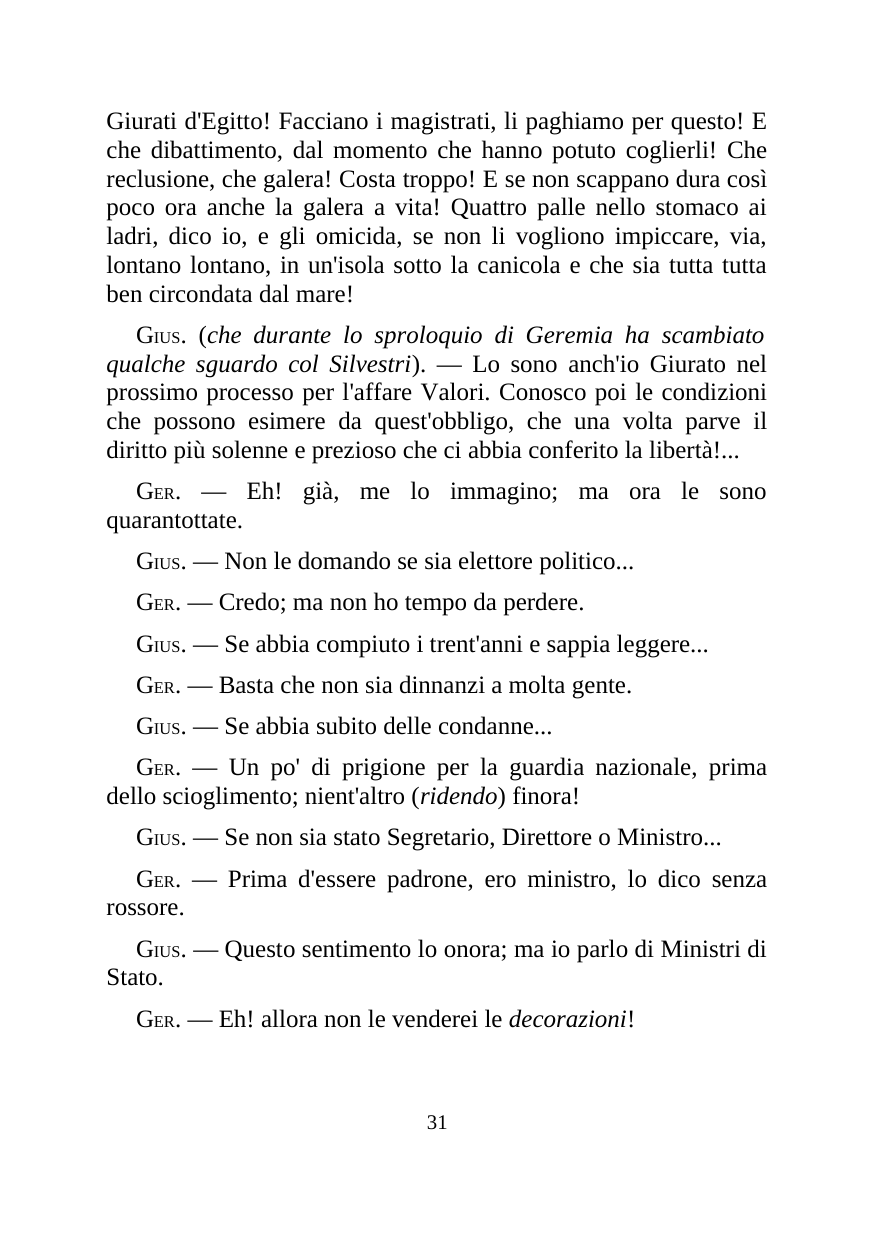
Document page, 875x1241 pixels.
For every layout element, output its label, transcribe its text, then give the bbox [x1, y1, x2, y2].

text Ger. ― Eh! allora non le venderei le decorazioni! [106, 1004, 768, 1032]
text Ger. ― Basta che non sia dinnanzi a molta gente. [106, 670, 768, 699]
text Gius. (che durante lo sproloquio di Geremia ha scambiato qualche sguardo col Silvestri). ― Lo sono anch'io Giurato nel prossimo processo per l'affare Valori. Conosco poi le condizioni che possono esimere da quest'obbligo, che una volta parve il diritto più solenne e prezioso che ci abbia conferito la libertà!... [106, 320, 768, 464]
text Ger. ― Credo; ma non ho tempo da perdere. [106, 587, 768, 616]
text Gius. ― Se non sia stato Segretario, Direttore o Ministro... [106, 822, 768, 851]
text Gius. ― Non le domando se sia elettore politico... [106, 546, 768, 575]
text Gius. ― Se abbia compiuto i trent'anni e sappia leggere... [106, 629, 768, 657]
text Giurati d'Egitto! Facciano i magistrati, li paghiamo per questo! E che dibattimento, dal momento che hanno potuto coglierli! Che reclusione, che galera! Costa troppo! E se non scappano dura così poco ora anche la galera a vita! Quattro palle nello stomaco ai ladri, dico io, e gli omicida, se non li vogliono impiccare, via, lontano lontano, in un'isola sotto la canicola e che sia tutta tutta ben circondata dal mare! [106, 106, 768, 307]
text Ger. ― Un po' di prigione per la guardia nazionale, prima dello scioglimento; nient'altro (ridendo) finora! [106, 752, 768, 810]
text Ger. ― Eh! già, me lo immagino; ma ora le sono quarantottate. [106, 476, 768, 534]
text Ger. ― Prima d'essere padrone, ero ministro, lo dico senza rossore. [106, 864, 768, 921]
text Gius. ― Se abbia subito delle condanne... [106, 711, 768, 740]
text Gius. ― Questo sentimento lo onora; ma io parlo di Ministri di Stato. [106, 934, 768, 991]
